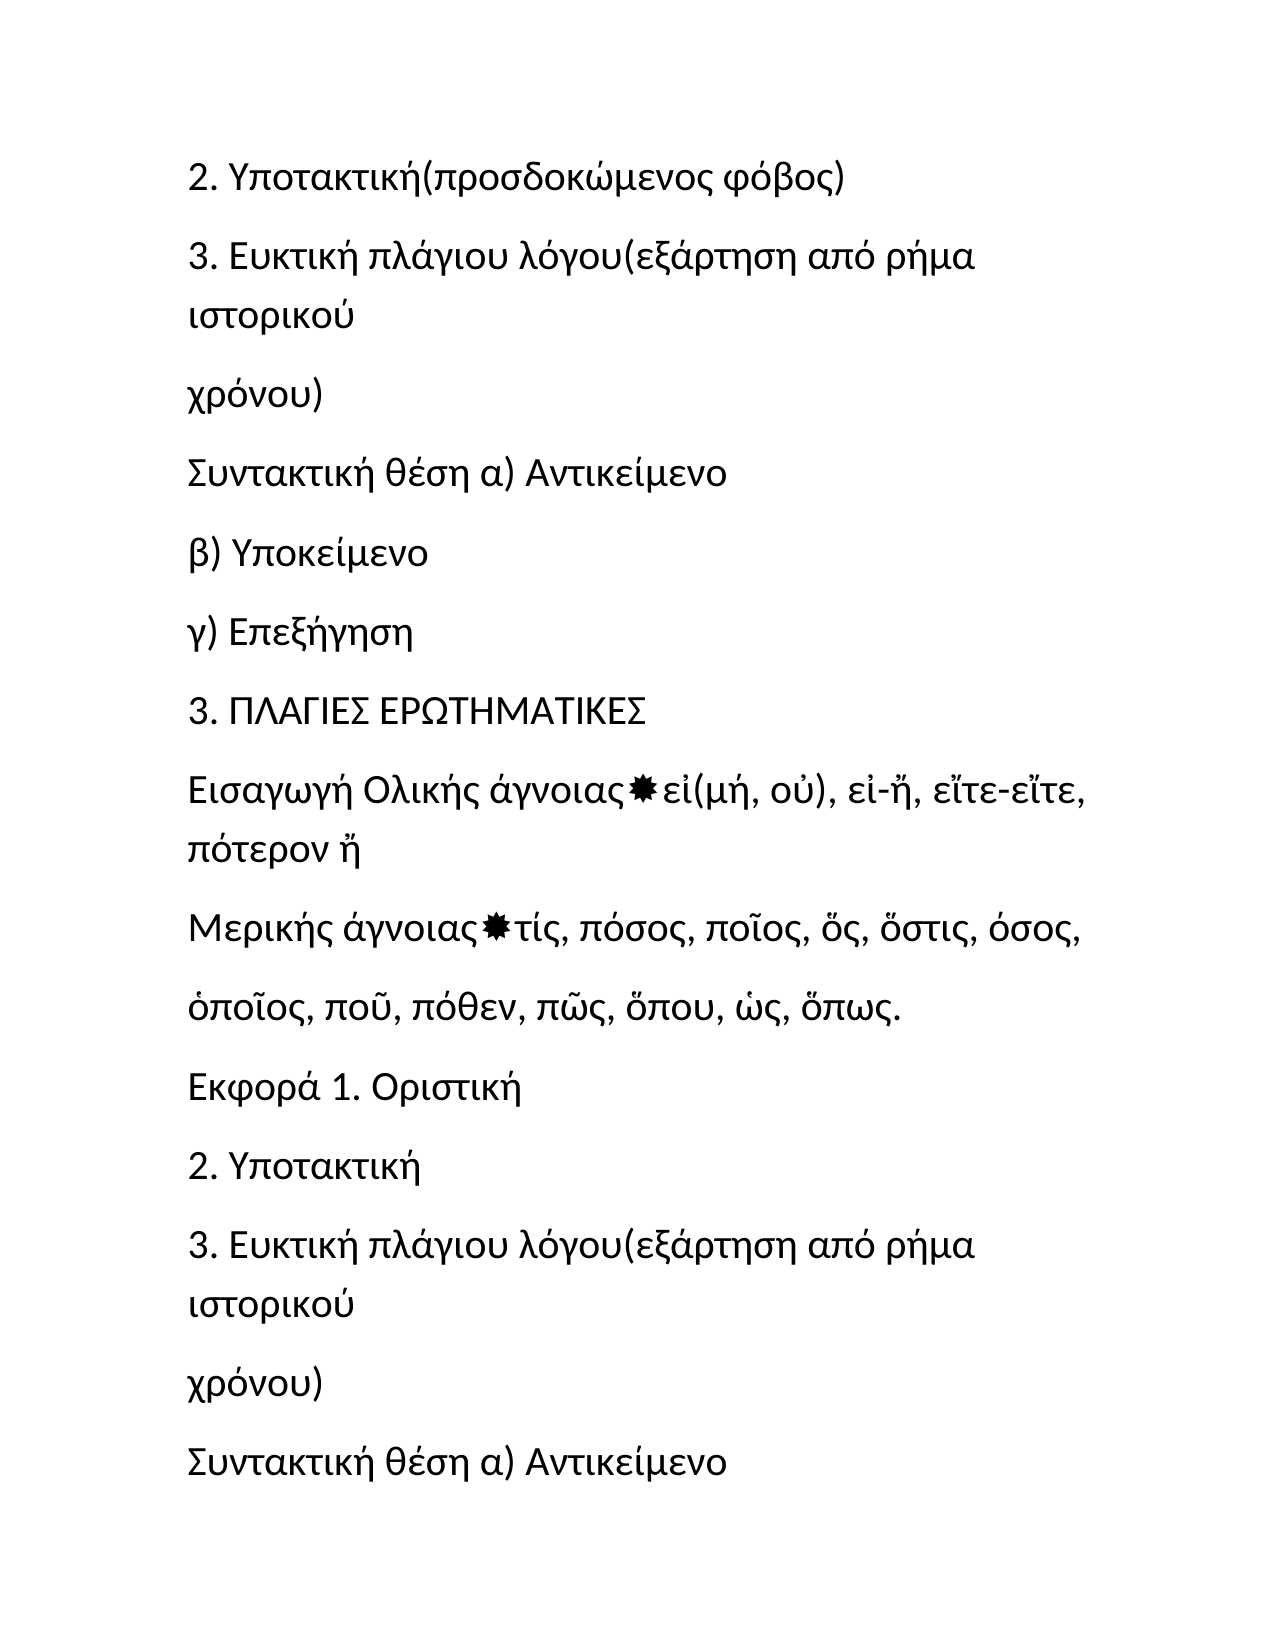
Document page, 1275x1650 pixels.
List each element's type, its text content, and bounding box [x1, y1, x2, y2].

text 3. Ευκτική πλάγιου λόγου(εξάρτηση από ρήμα ιστορικού [187, 229, 1087, 338]
text β) Υποκείμενο [187, 526, 1087, 576]
text 2. Υποτακτική(προσδοκώμενος φόβος) [187, 150, 1087, 201]
text γ) Επεξήγηση [187, 605, 1087, 656]
text Μερικής άγνοιαςτίς, πόσος, ποῖος, ὅς, ὅστις, όσος, [187, 901, 1087, 952]
text χρόνου) [187, 1356, 1087, 1407]
text χρόνου) [187, 367, 1087, 418]
text 2. Υποτακτική [187, 1139, 1087, 1190]
text ὁποῖος, ποῦ, πόθεν, πῶς, ὅπου, ὡς, ὅπως. [187, 980, 1087, 1031]
text Εισαγωγή Ολικής άγνοιαςεἰ(μή, οὐ), εἰ-ἤ, εἴτε-εἴτε, πότερον ἤ [187, 763, 1087, 873]
text 3. ΠΛΑΓΙΕΣ ΕΡΩΤΗΜΑΤΙΚΕΣ [187, 684, 1087, 735]
text Εκφορά 1. Οριστική [187, 1059, 1087, 1110]
text 3. Ευκτική πλάγιου λόγου(εξάρτηση από ρήμα ιστορικού [187, 1218, 1087, 1327]
text Συντακτική θέση α) Αντικείμενο [187, 446, 1087, 497]
text Συντακτική θέση α) Αντικείμενο [187, 1435, 1087, 1486]
